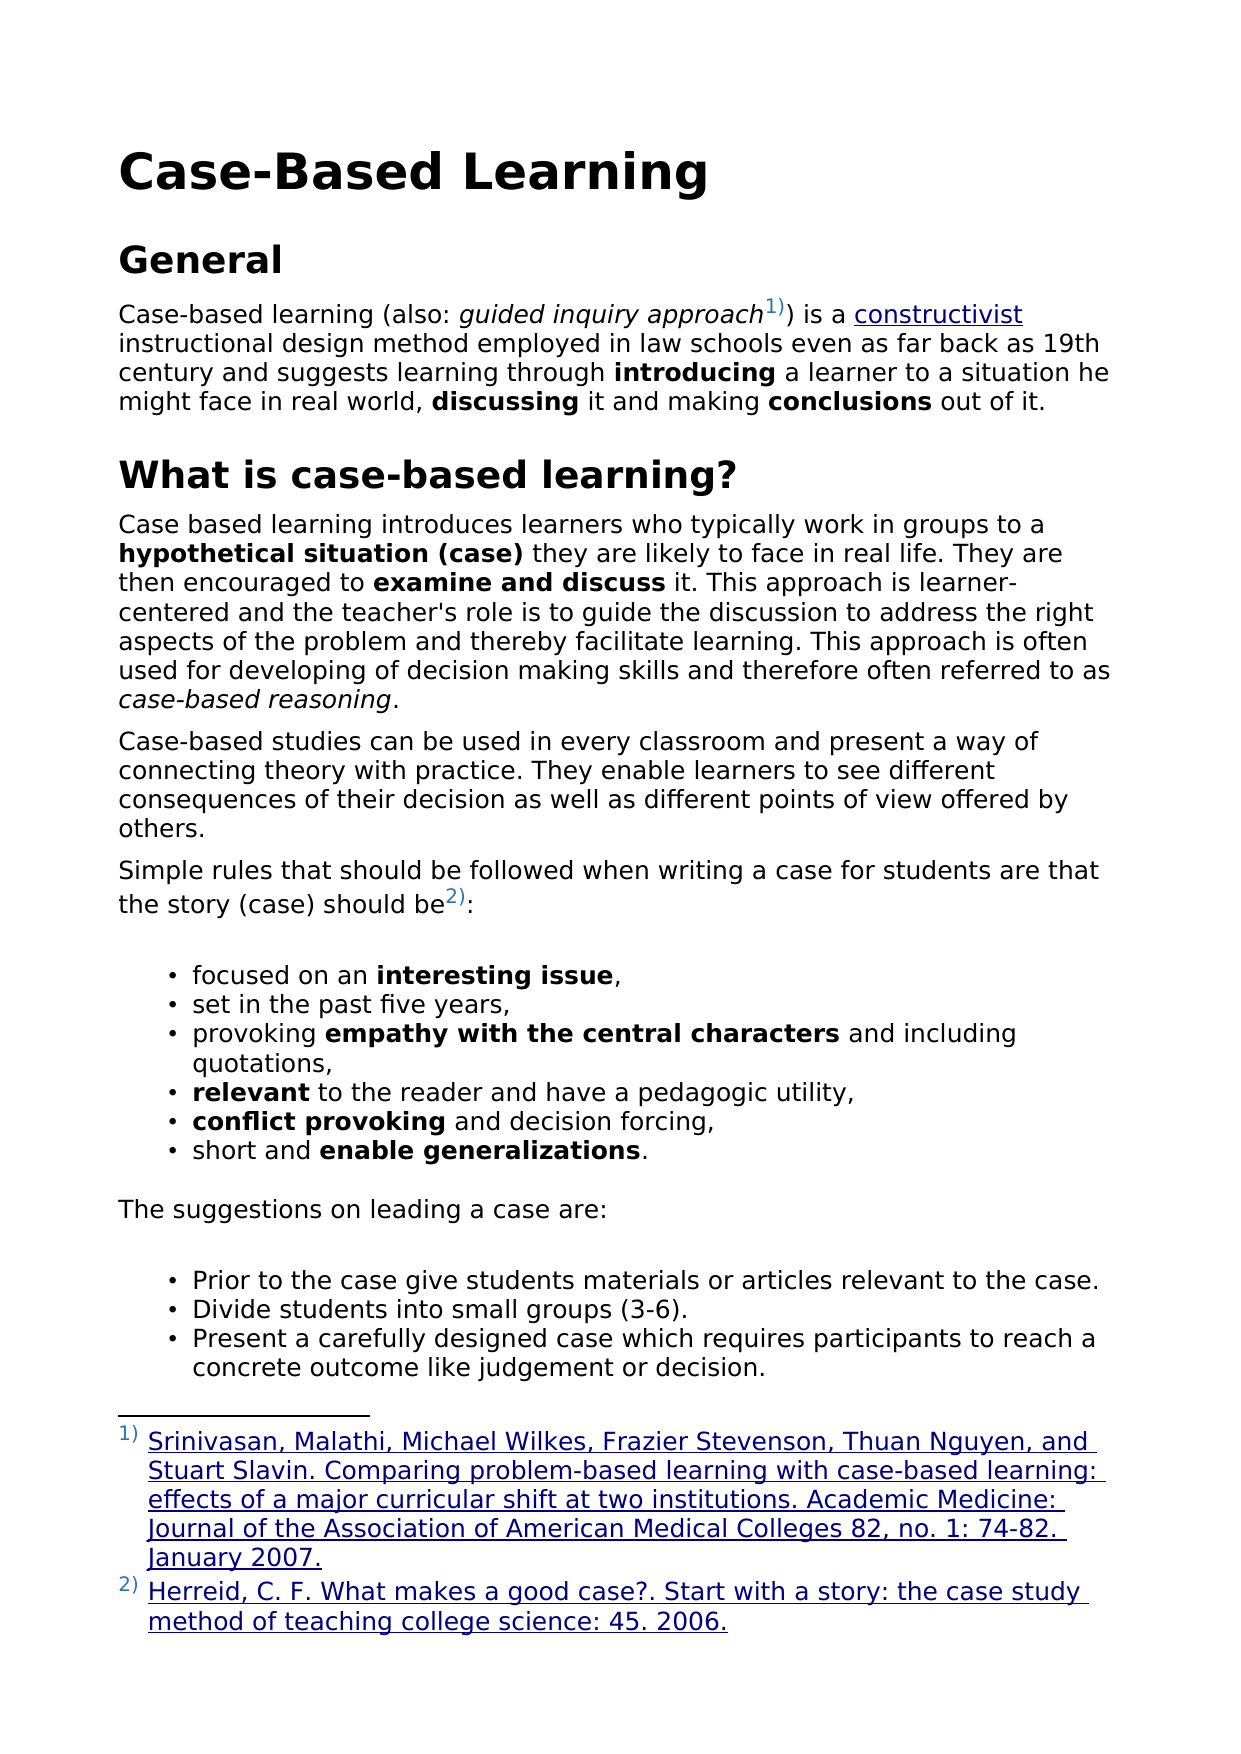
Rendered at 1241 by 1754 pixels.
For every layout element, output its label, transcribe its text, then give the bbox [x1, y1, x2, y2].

subtitle What is case-based learning? [118, 454, 1122, 498]
subtitle Case-Based Learning [118, 143, 1122, 201]
list Prior to the case give students materials or articles relevant to the case. [177, 1266, 1122, 1295]
text Case based learning introduces learners who typically work in groups to a hypothetical situation (case) they are likely to face in real life. They are then encouraged to examine and discuss it. This approach is learner-centered and the teacher's role is to guide the discussion to address the right aspects of the problem and thereby facilitate learning. This approach is often used for developing of decision making skills and therefore often referred to as case-based reasoning. [118, 510, 1122, 714]
text Herreid, C. F. What makes a good case?. Start with a story: the case study method of teaching college science: 45. 2006. [118, 1573, 1122, 1636]
text Simple rules that should be followed when writing a case for students are that the story (case) should be: [118, 856, 1122, 919]
list conflict provoking and decision forcing, [177, 1107, 1122, 1136]
subtitle General [118, 239, 1122, 282]
list focused on an interesting issue, [177, 961, 1122, 990]
text Srinivasan, Malathi, Michael Wilkes, Frazier Stevenson, Thuan Nguyen, and Stuart Slavin. Comparing problem-based learning with case-based learning: effects of a major curricular shift at two institutions. Academic Medicine: Journal of the Association of American Medical Colleges 82, no. 1: 74-82. January 2007. [118, 1422, 1122, 1573]
list Divide students into small groups (3-6). [177, 1295, 1122, 1324]
list set in the past five years, [177, 990, 1122, 1019]
list short and enable generalizations. [177, 1136, 1122, 1165]
list provoking empathy with the central characters and including quotations, [177, 1019, 1122, 1078]
text Case-based studies can be used in every classroom and present a way of connecting theory with practice. They enable learners to see different consequences of their decision as well as different points of view offered by others. [118, 727, 1122, 843]
list relevant to the reader and have a pedagogic utility, [177, 1078, 1122, 1107]
list Present a carefully designed case which requires participants to reach a concrete outcome like judgement or decision. [177, 1324, 1122, 1383]
text The suggestions on leading a case are: [118, 1195, 1122, 1224]
text Case-based learning (also: guided inquiry approach) is a constructivist instructional design method employed in law schools even as far back as 19th century and suggests learning through introducing a learner to a situation he might face in real world, discussing it and making conclusions out of it. [118, 295, 1122, 417]
